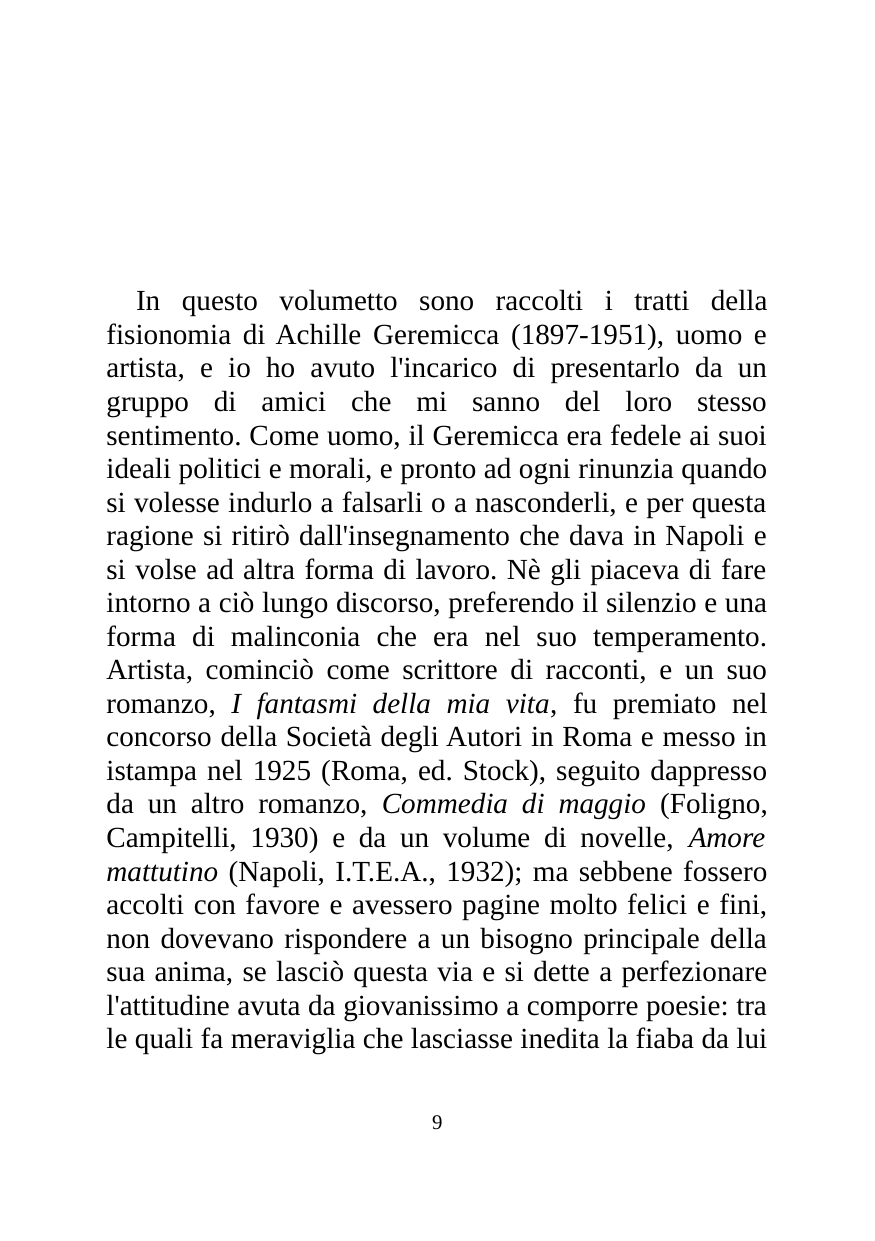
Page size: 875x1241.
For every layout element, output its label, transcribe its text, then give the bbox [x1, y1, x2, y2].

text In questo volumetto sono raccolti i tratti della fisionomia di Achille Geremicca (1897-1951), uomo e artista, e io ho avuto l'incarico di presentarlo da un gruppo di amici che mi sanno del loro stesso sentimento. Come uomo, il Geremicca era fedele ai suoi ideali politici e morali, e pronto ad ogni rinunzia quando si volesse indurlo a falsarli o a nasconderli, e per questa ragione si ritirò dall'insegnamento che dava in Napoli e si volse ad altra forma di lavoro. Nè gli piaceva di fare intorno a ciò lungo discorso, preferendo il silenzio e una forma di malinconia che era nel suo temperamento. Artista, cominciò come scrittore di racconti, e un suo romanzo, I fantasmi della mia vita, fu premiato nel concorso della Società degli Autori in Roma e messo in istampa nel 1925 (Roma, ed. Stock), seguito dappresso da un altro romanzo, Commedia di maggio (Foligno, Campitelli, 1930) e da un volume di novelle, Amore mattutino (Napoli, I.T.E.A., 1932); ma sebbene fossero accolti con favore e avessero pagine molto felici e fini, non dovevano rispondere a un bisogno principale della sua anima, se lasciò questa via e si dette a perfezionare l'attitudine avuta da giovanissimo a comporre poesie: tra le quali fa meraviglia che lasciasse inedita la fiaba da lui [106, 283, 768, 1055]
